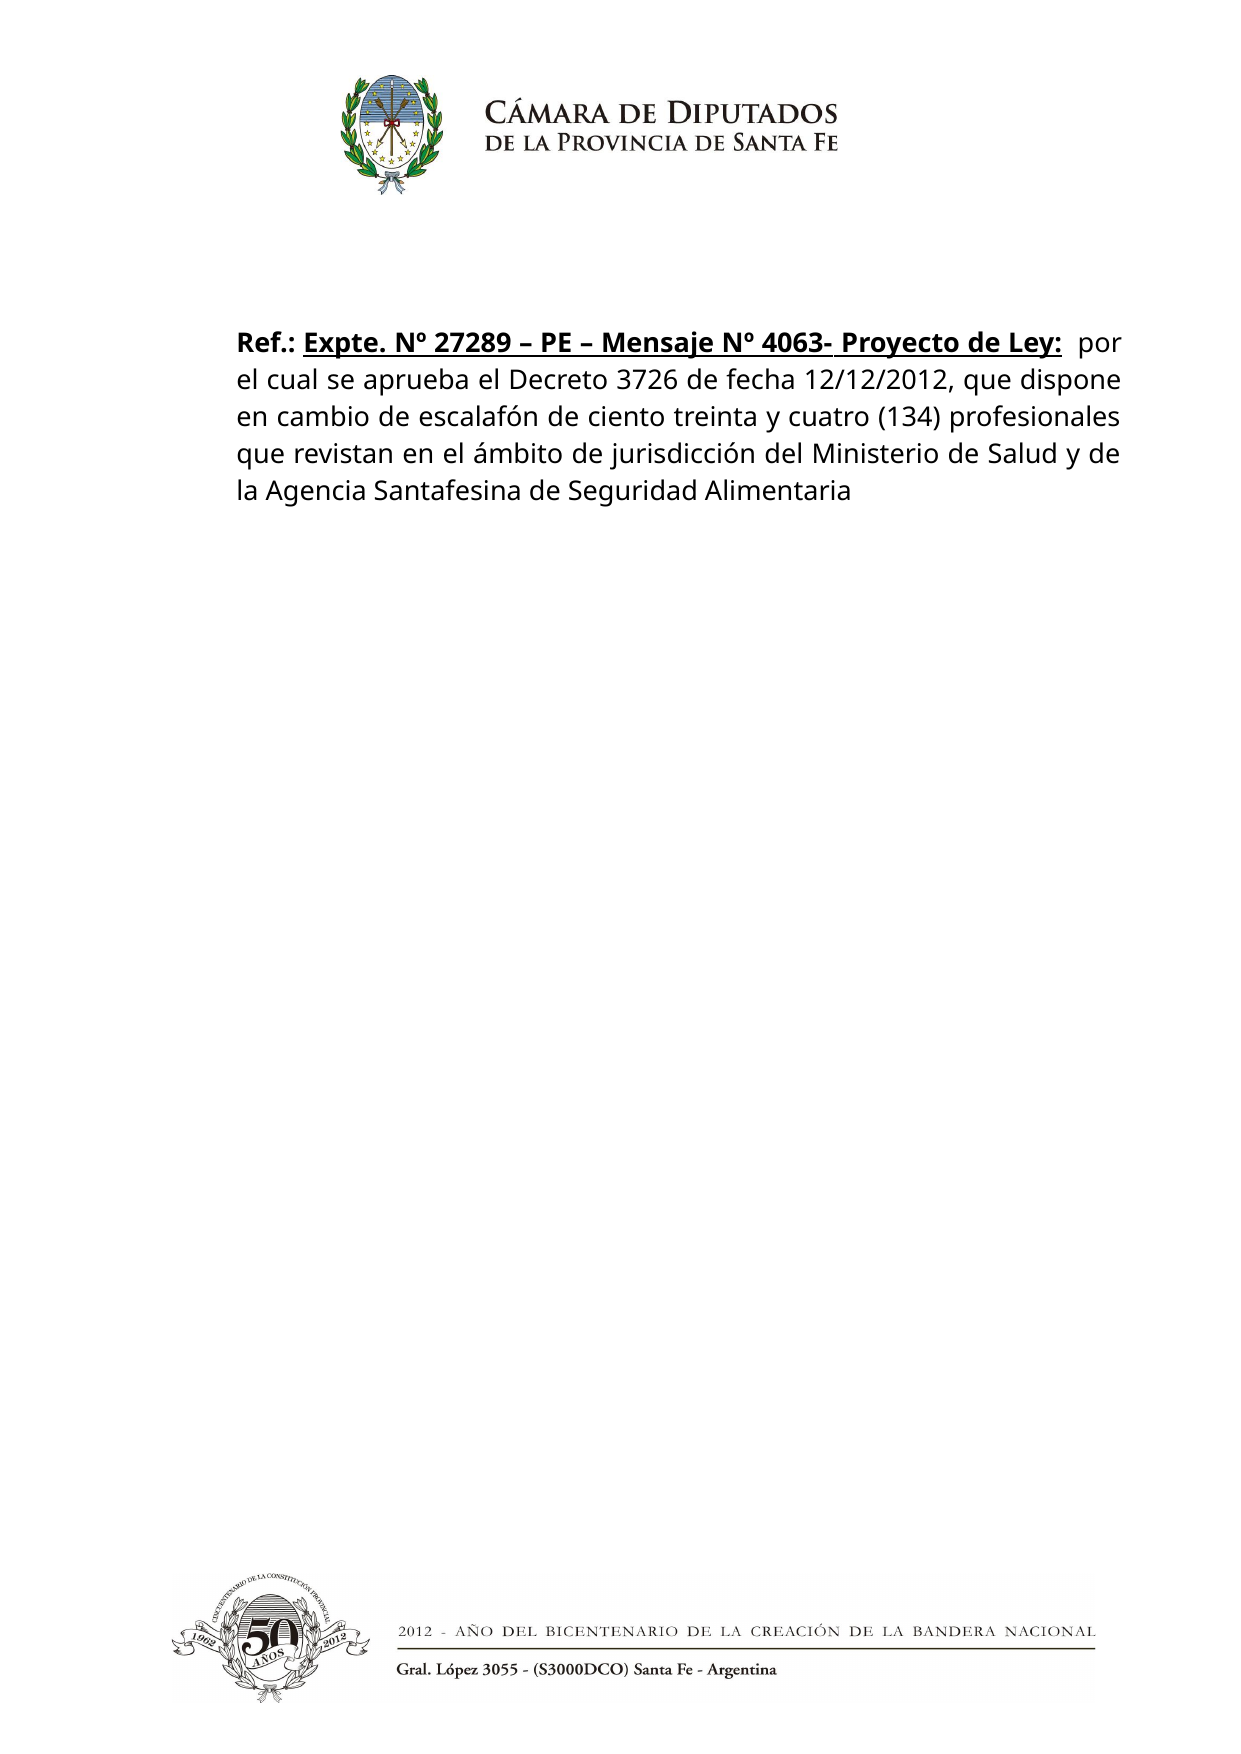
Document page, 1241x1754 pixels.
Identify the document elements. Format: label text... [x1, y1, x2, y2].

text Ref.: Expte. Nº 27289 – PE – Mensaje Nº 4063- Proyecto de Ley: por el cual se aprueba el Decreto 3726 de fecha 12/12/2012, que dispone en cambio de escalafón de ciento treinta y cuatro (134) profesionales que revistan en el ámbito de jurisdicción del Ministerio de Salud y de la Agencia Santafesina de Seguridad Alimentaria [236, 324, 1122, 508]
picture [340, 75, 838, 199]
picture [171, 1573, 1096, 1703]
